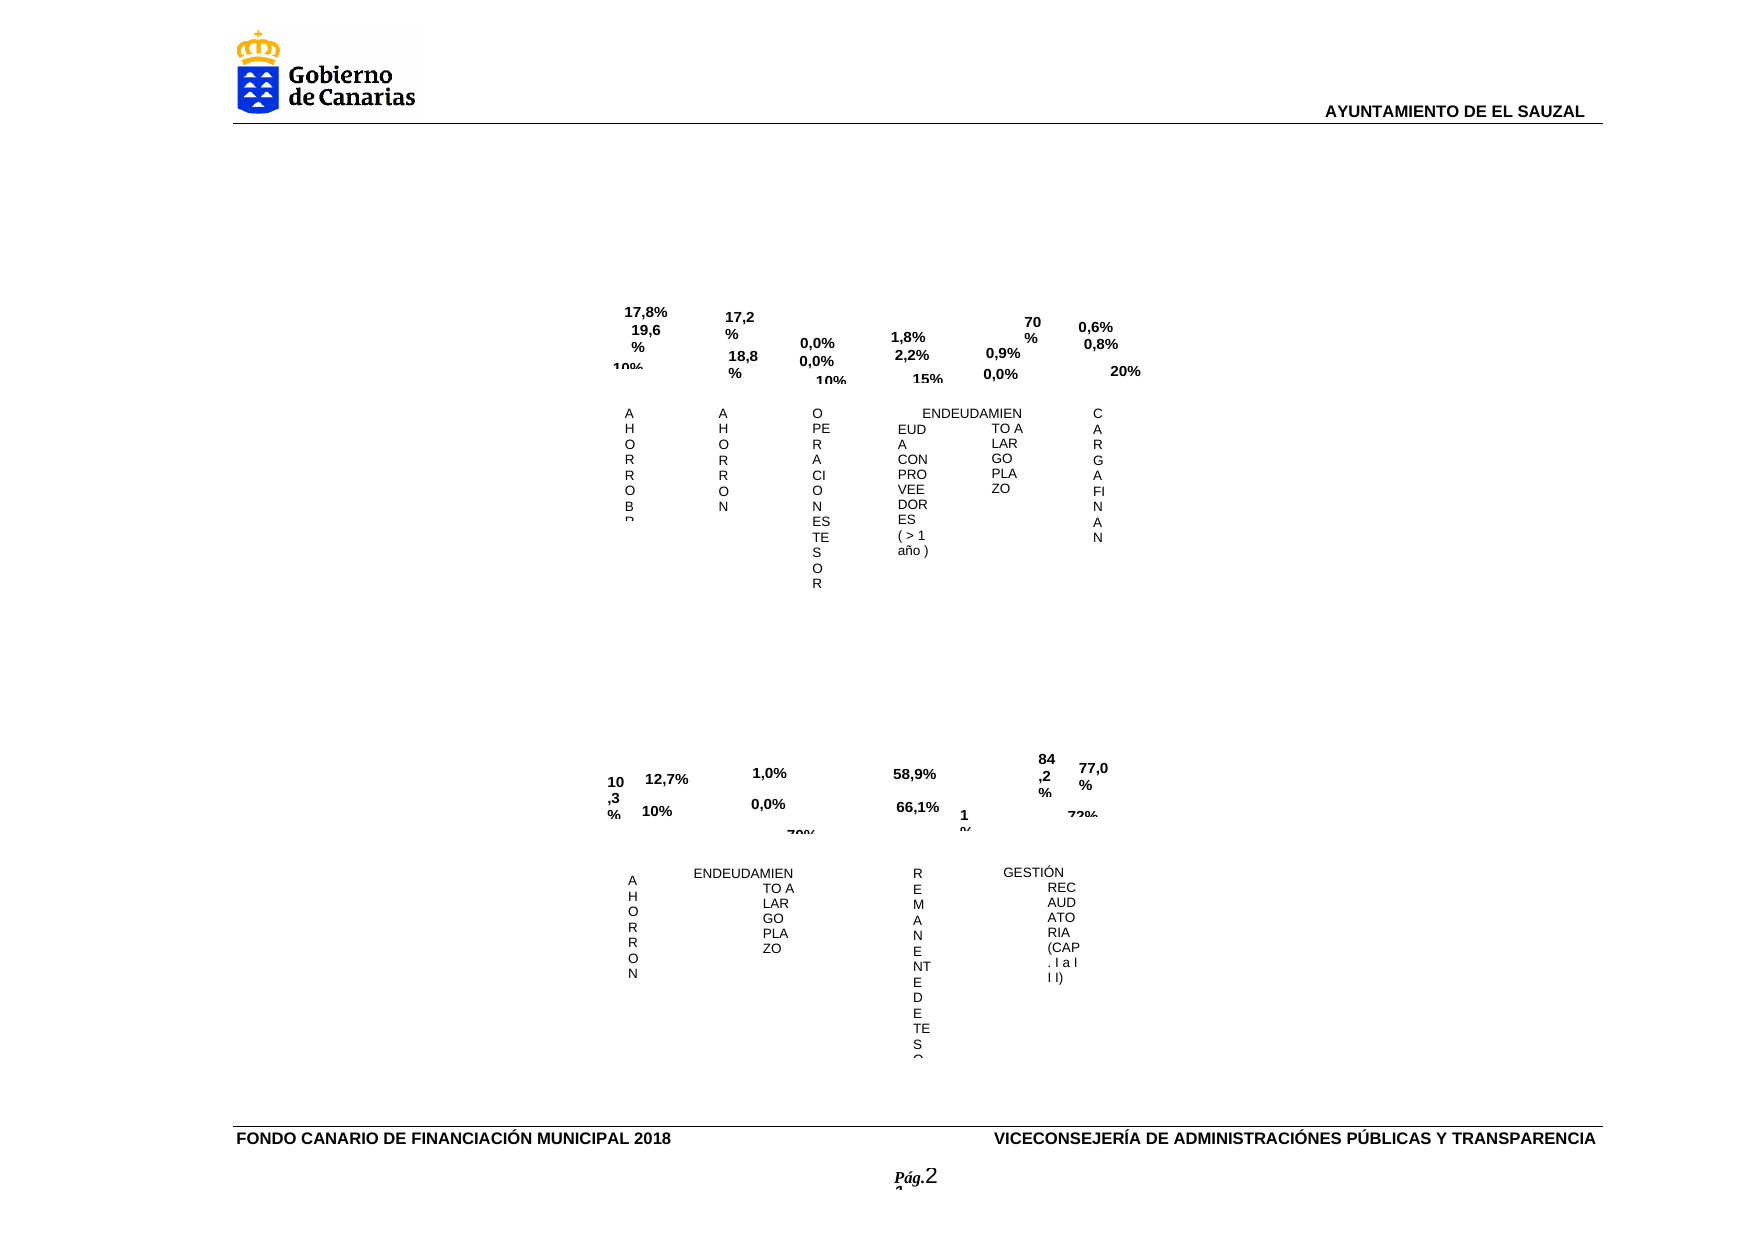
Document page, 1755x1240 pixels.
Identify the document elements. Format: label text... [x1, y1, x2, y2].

text 0,0% [800, 334, 857, 351]
text 2,2% [894, 347, 953, 363]
text 77,0% [1078, 759, 1118, 793]
text 58,9% [893, 766, 945, 783]
text 66,1% [896, 798, 945, 814]
text 12,7% [645, 771, 693, 788]
text 10% [816, 373, 857, 384]
text 0,0% [799, 352, 857, 369]
text ENDEUDAMIENTO A LARGO PLAZO [763, 866, 795, 957]
text 0,0% [983, 366, 1024, 382]
text 0,6% [1078, 318, 1141, 335]
text GESTIÓN RECAUDATORIA (CAP. I a I I I) [1047, 865, 1081, 986]
text AHORRO BRUTO [624, 406, 643, 520]
text 20% [1110, 362, 1141, 379]
text 15% [912, 371, 953, 383]
text 0,8% [1083, 336, 1141, 353]
text ENDEUDAMIENTO A LARGO PLAZO [991, 406, 1024, 497]
text CARGA FINANCIERA [1093, 406, 1111, 543]
text AHORRO NETO [628, 873, 646, 978]
text 0,0% [751, 796, 832, 812]
text OPERACIONES TESORERÍA [812, 406, 830, 591]
text 17,8% [624, 304, 671, 321]
text 72% [1067, 807, 1118, 816]
text 10% [613, 360, 671, 368]
text 70% [787, 827, 832, 833]
text 19,6% [631, 322, 671, 355]
text 18,8% [728, 348, 764, 378]
text REMANENTE DE TESORERÍA [913, 866, 931, 1057]
text 84,2% [1038, 751, 1058, 796]
text 1% [960, 806, 979, 830]
text 10% [642, 803, 693, 819]
text 10,3% [607, 773, 627, 819]
text 17,2% [725, 309, 764, 342]
text 1,0% [752, 765, 832, 781]
text 0,9% [986, 344, 1024, 361]
text 70% [1024, 313, 1044, 346]
text DEUDA CON PROVEEDORES ( > 1 año ) [898, 407, 931, 558]
text AHORRO NETO [718, 406, 736, 510]
text 1,8% [891, 328, 953, 345]
